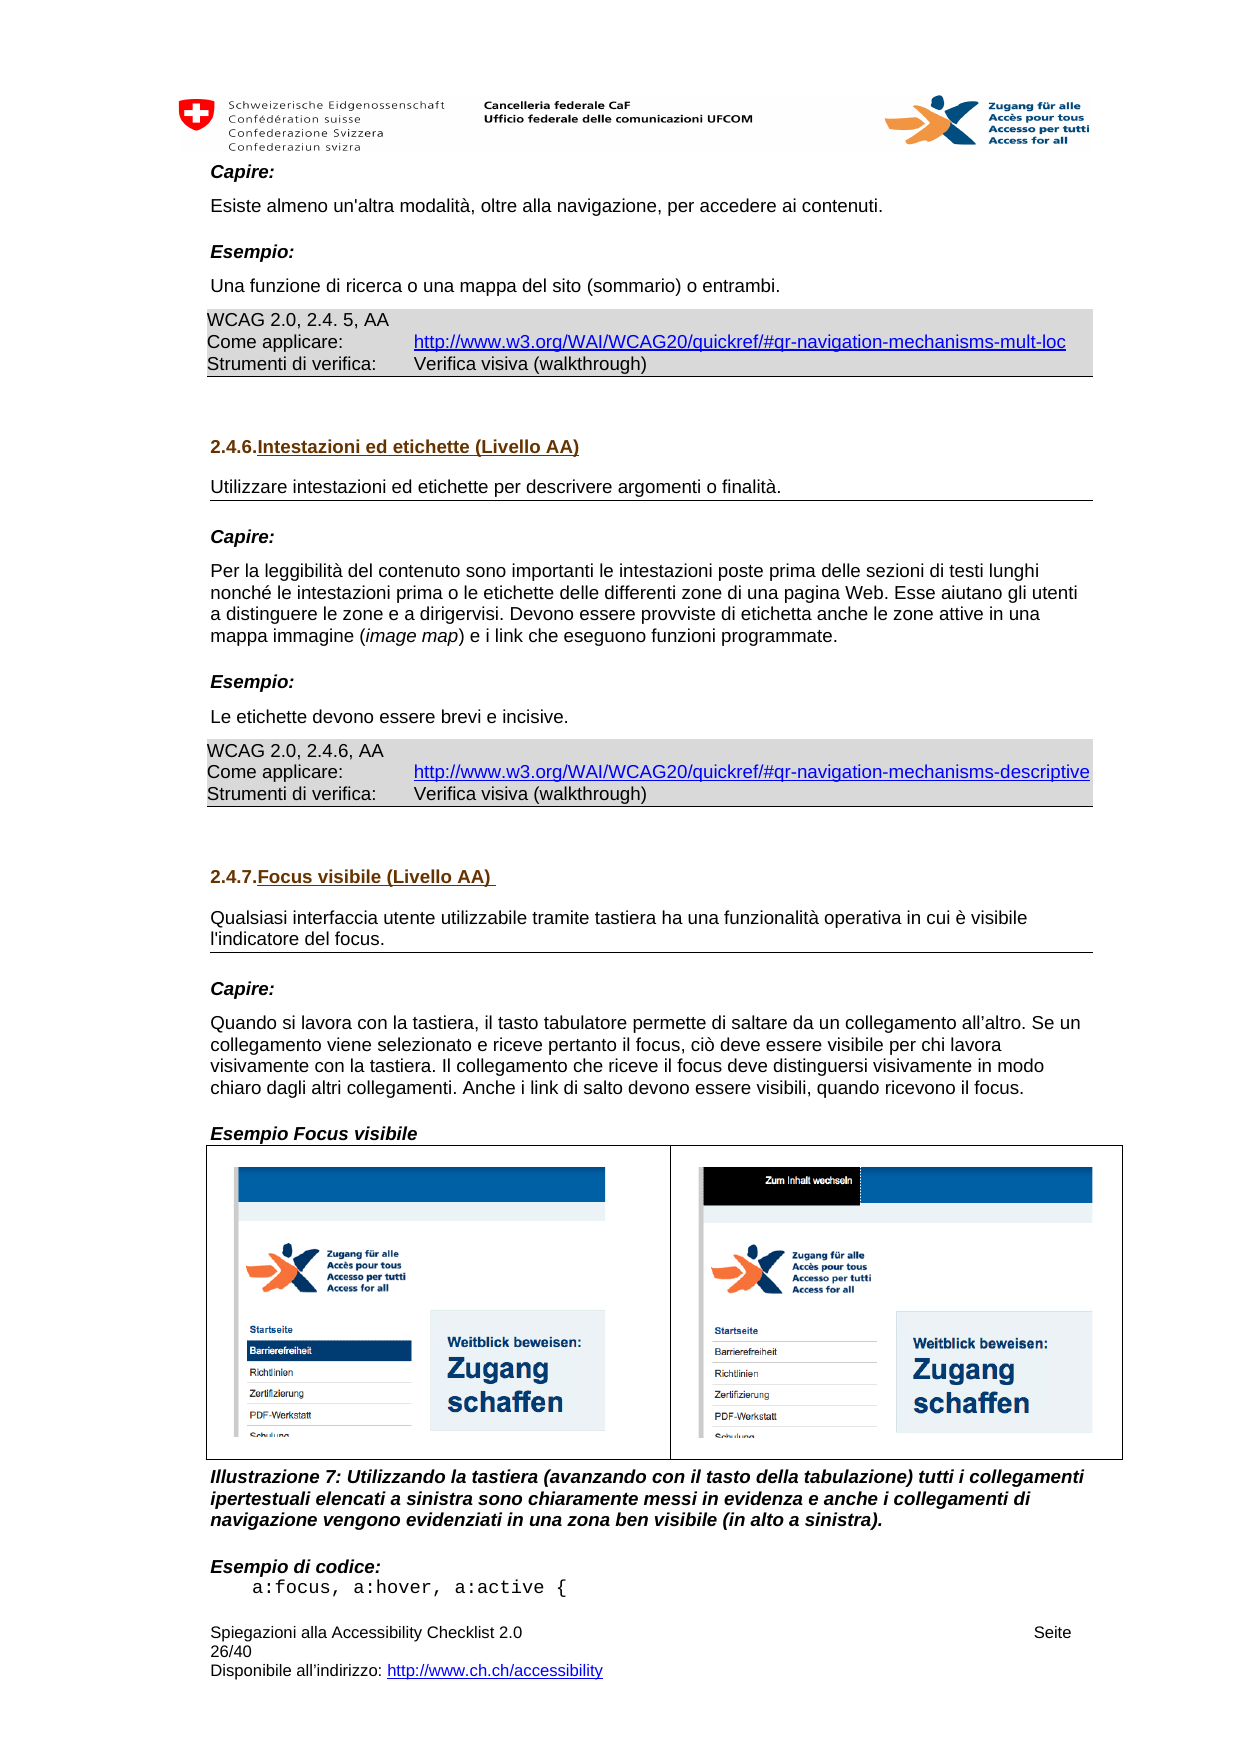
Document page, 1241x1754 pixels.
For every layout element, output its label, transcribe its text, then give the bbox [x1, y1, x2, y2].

text WCAG 2.0, 2.4.6, AA [207, 739, 1093, 761]
picture [233, 1167, 606, 1437]
text WCAG 2.0, 2.4. 5, AA [207, 309, 1093, 331]
subtitle Esempio: [210, 241, 1093, 263]
text Come applicare: http://www.w3.org/WAI/WCAG20/quickref/#qr-navigation-mechanisms-mult-loc [207, 331, 1093, 352]
subtitle Focus visibile (Livello AA) [210, 866, 1093, 888]
subtitle Capire: [210, 978, 1093, 999]
text Le etichette devono essere brevi e incisive. [210, 705, 1093, 727]
subtitle Intestazioni ed etichette (Livello AA) [210, 436, 1093, 458]
text Esiste almeno un'altra modalità, oltre alla navigazione, per accedere ai contenuti. [210, 194, 1093, 216]
text a:focus, a:hover, a:active { [252, 1577, 1093, 1599]
text Per la leggibilità del contenuto sono importanti le intestazioni poste prima delle sezioni di testi lunghi nonché le intestazioni prima o le etichette delle differenti zone di una pagina Web. Esse aiutano gli utenti a distinguere le zone e a dirigervisi. Devono essere provviste di etichetta anche le zone attive in una mappa immagine (image map) e i link che eseguono funzioni programmate. [210, 560, 1093, 646]
text Una funzione di ricerca o una mappa del sito (sommario) o entrambi. [210, 275, 1093, 297]
subtitle Capire: [210, 160, 1093, 182]
table_header [671, 1146, 1122, 1459]
subtitle Esempio di codice: [210, 1556, 1093, 1577]
subtitle Esempio Focus visibile [210, 1123, 1093, 1145]
text Strumenti di verifica: Verifica visiva (walkthrough) [207, 783, 1093, 806]
subtitle Esempio: [210, 671, 1093, 693]
text Quando si lavora con la tastiera, il tasto tabulatore permette di saltare da un collegamento all’altro. Se un collegamento viene selezionato e riceve pertanto il focus, ciò deve essere visibile per chi lavora visivamente con la tastiera. Il collegamento che riceve il focus deve distinguersi visivamente in modo chiaro dagli altri collegamenti. Anche i link di salto devono essere visibili, quando ricevono il focus. [210, 1012, 1093, 1098]
picture [698, 1167, 1093, 1438]
text Utilizzare intestazioni ed etichette per descrivere argomenti o finalità. [210, 476, 1093, 500]
text Illustrazione 7: Utilizzando la tastiera (avanzando con il tasto della tabulazione) tutti i collegamenti ipertestuali elencati a sinistra sono chiaramente messi in evidenza e anche i collegamenti di navigazione vengono evidenziati in una zona ben visibile (in alto a sinistra). [210, 1466, 1093, 1531]
text Qualsiasi interfaccia utente utilizzabile tramite tastiera ha una funzionalità operativa in cui è visibile l'indicatore del focus. [210, 907, 1093, 952]
table_header [207, 1146, 670, 1459]
text Come applicare: http://www.w3.org/WAI/WCAG20/quickref/#qr-navigation-mechanisms-descriptive [207, 761, 1093, 783]
text Strumenti di verifica: Verifica visiva (walkthrough) [207, 352, 1093, 376]
subtitle Capire: [210, 526, 1093, 548]
picture [178, 95, 1091, 152]
